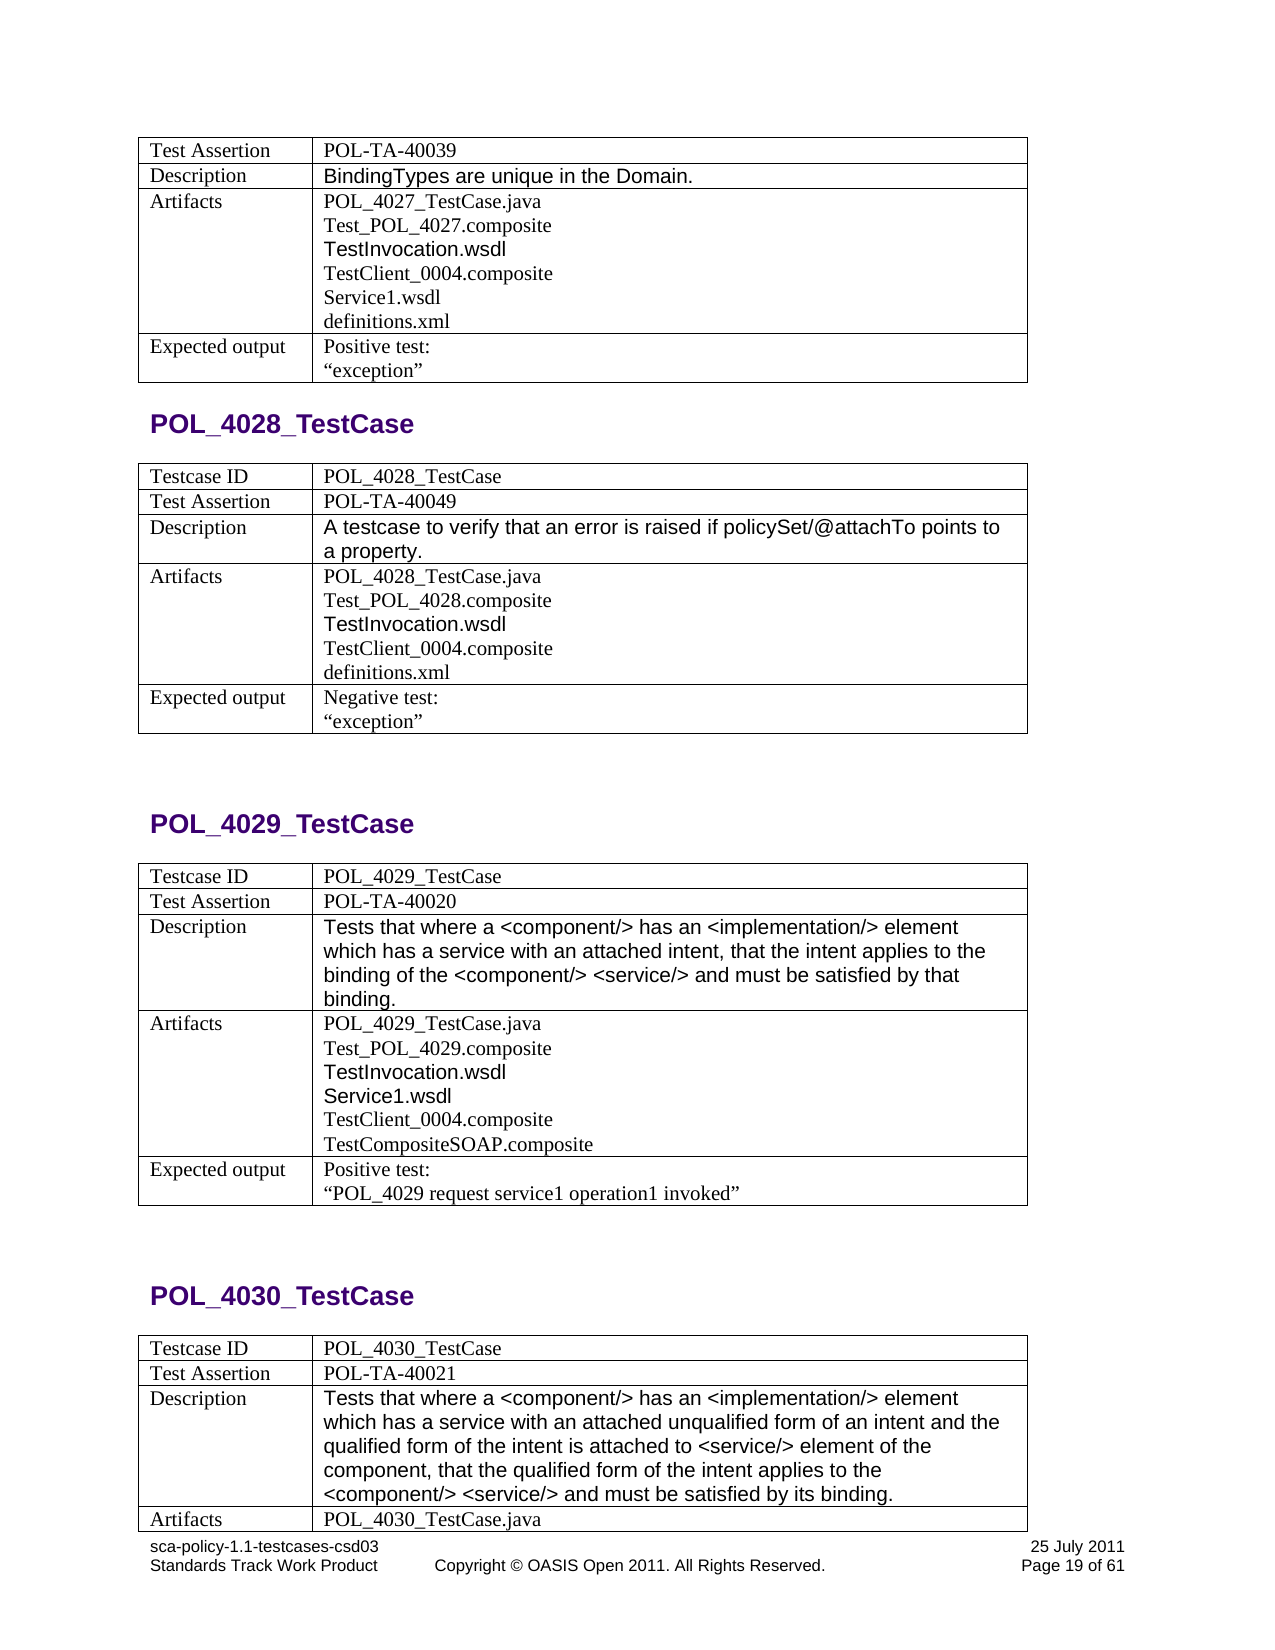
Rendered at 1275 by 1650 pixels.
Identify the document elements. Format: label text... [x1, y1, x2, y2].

table_cell Test Assertion [139, 889, 312, 913]
table_cell POL_4030_TestCase.java [313, 1507, 1027, 1531]
table_header Testcase ID [139, 864, 312, 888]
table_cell Expected output [139, 1157, 312, 1205]
table_cell POL_4029_TestCase.java Test_POL_4029.composite TestInvocation.wsdl Service1.wsdl TestClient_0004.composite TestCompositeSOAP.composite [313, 1011, 1027, 1156]
table_header Testcase ID [139, 464, 312, 488]
table_cell Tests that where a <component/> has an <implementation/> element which has a service with an attached unqualified form of an intent and the qualified form of the intent is attached to <service/> element of the component, that the qualified form of the intent applies to the <component/> <service/> and must be satisfied by its binding. [313, 1386, 1027, 1506]
table_cell Test Assertion [139, 138, 312, 162]
table_cell A testcase to verify that an error is raised if policySet/@attachTo points to a property. [313, 515, 1027, 562]
table_cell POL-TA-40039 [313, 138, 1027, 162]
table_cell POL-TA-40020 [313, 889, 1027, 913]
subtitle POL_4030_TestCase [150, 1280, 1125, 1311]
table_cell Description [139, 915, 312, 1010]
table_cell POL-TA-40049 [313, 490, 1027, 513]
table_cell Artifacts [139, 1507, 312, 1531]
table_cell Expected output [139, 334, 312, 382]
table_header POL_4030_TestCase [313, 1336, 1027, 1360]
table_header POL_4028_TestCase [313, 464, 1027, 488]
table_cell POL_4027_TestCase.java Test_POL_4027.composite TestInvocation.wsdl TestClient_0004.composite Service1.wsdl definitions.xml [313, 189, 1027, 333]
table_cell Description [139, 515, 312, 562]
table_cell Test Assertion [139, 490, 312, 513]
table_header Testcase ID [139, 1336, 312, 1360]
table_cell Expected output [139, 685, 312, 733]
table_cell Test Assertion [139, 1361, 312, 1385]
table_cell Description [139, 164, 312, 187]
table_cell Description [139, 1386, 312, 1506]
table_cell POL-TA-40021 [313, 1361, 1027, 1385]
table_cell Negative test: “exception” [313, 685, 1027, 733]
table_cell Artifacts [139, 564, 312, 684]
subtitle POL_4028_TestCase [150, 408, 1125, 439]
table_cell Artifacts [139, 189, 312, 333]
table_cell Tests that where a <component/> has an <implementation/> element which has a service with an attached intent, that the intent applies to the binding of the <component/> <service/> and must be satisfied by that binding. [313, 915, 1027, 1010]
table_cell Positive test: “exception” [313, 334, 1027, 382]
table_cell POL_4028_TestCase.java Test_POL_4028.composite TestInvocation.wsdl TestClient_0004.composite definitions.xml [313, 564, 1027, 684]
table_header POL_4029_TestCase [313, 864, 1027, 888]
table_cell BindingTypes are unique in the Domain. [313, 164, 1027, 187]
table_cell Positive test: “POL_4029 request service1 operation1 invoked” [313, 1157, 1027, 1205]
subtitle POL_4029_TestCase [150, 808, 1125, 839]
table_cell Artifacts [139, 1011, 312, 1156]
